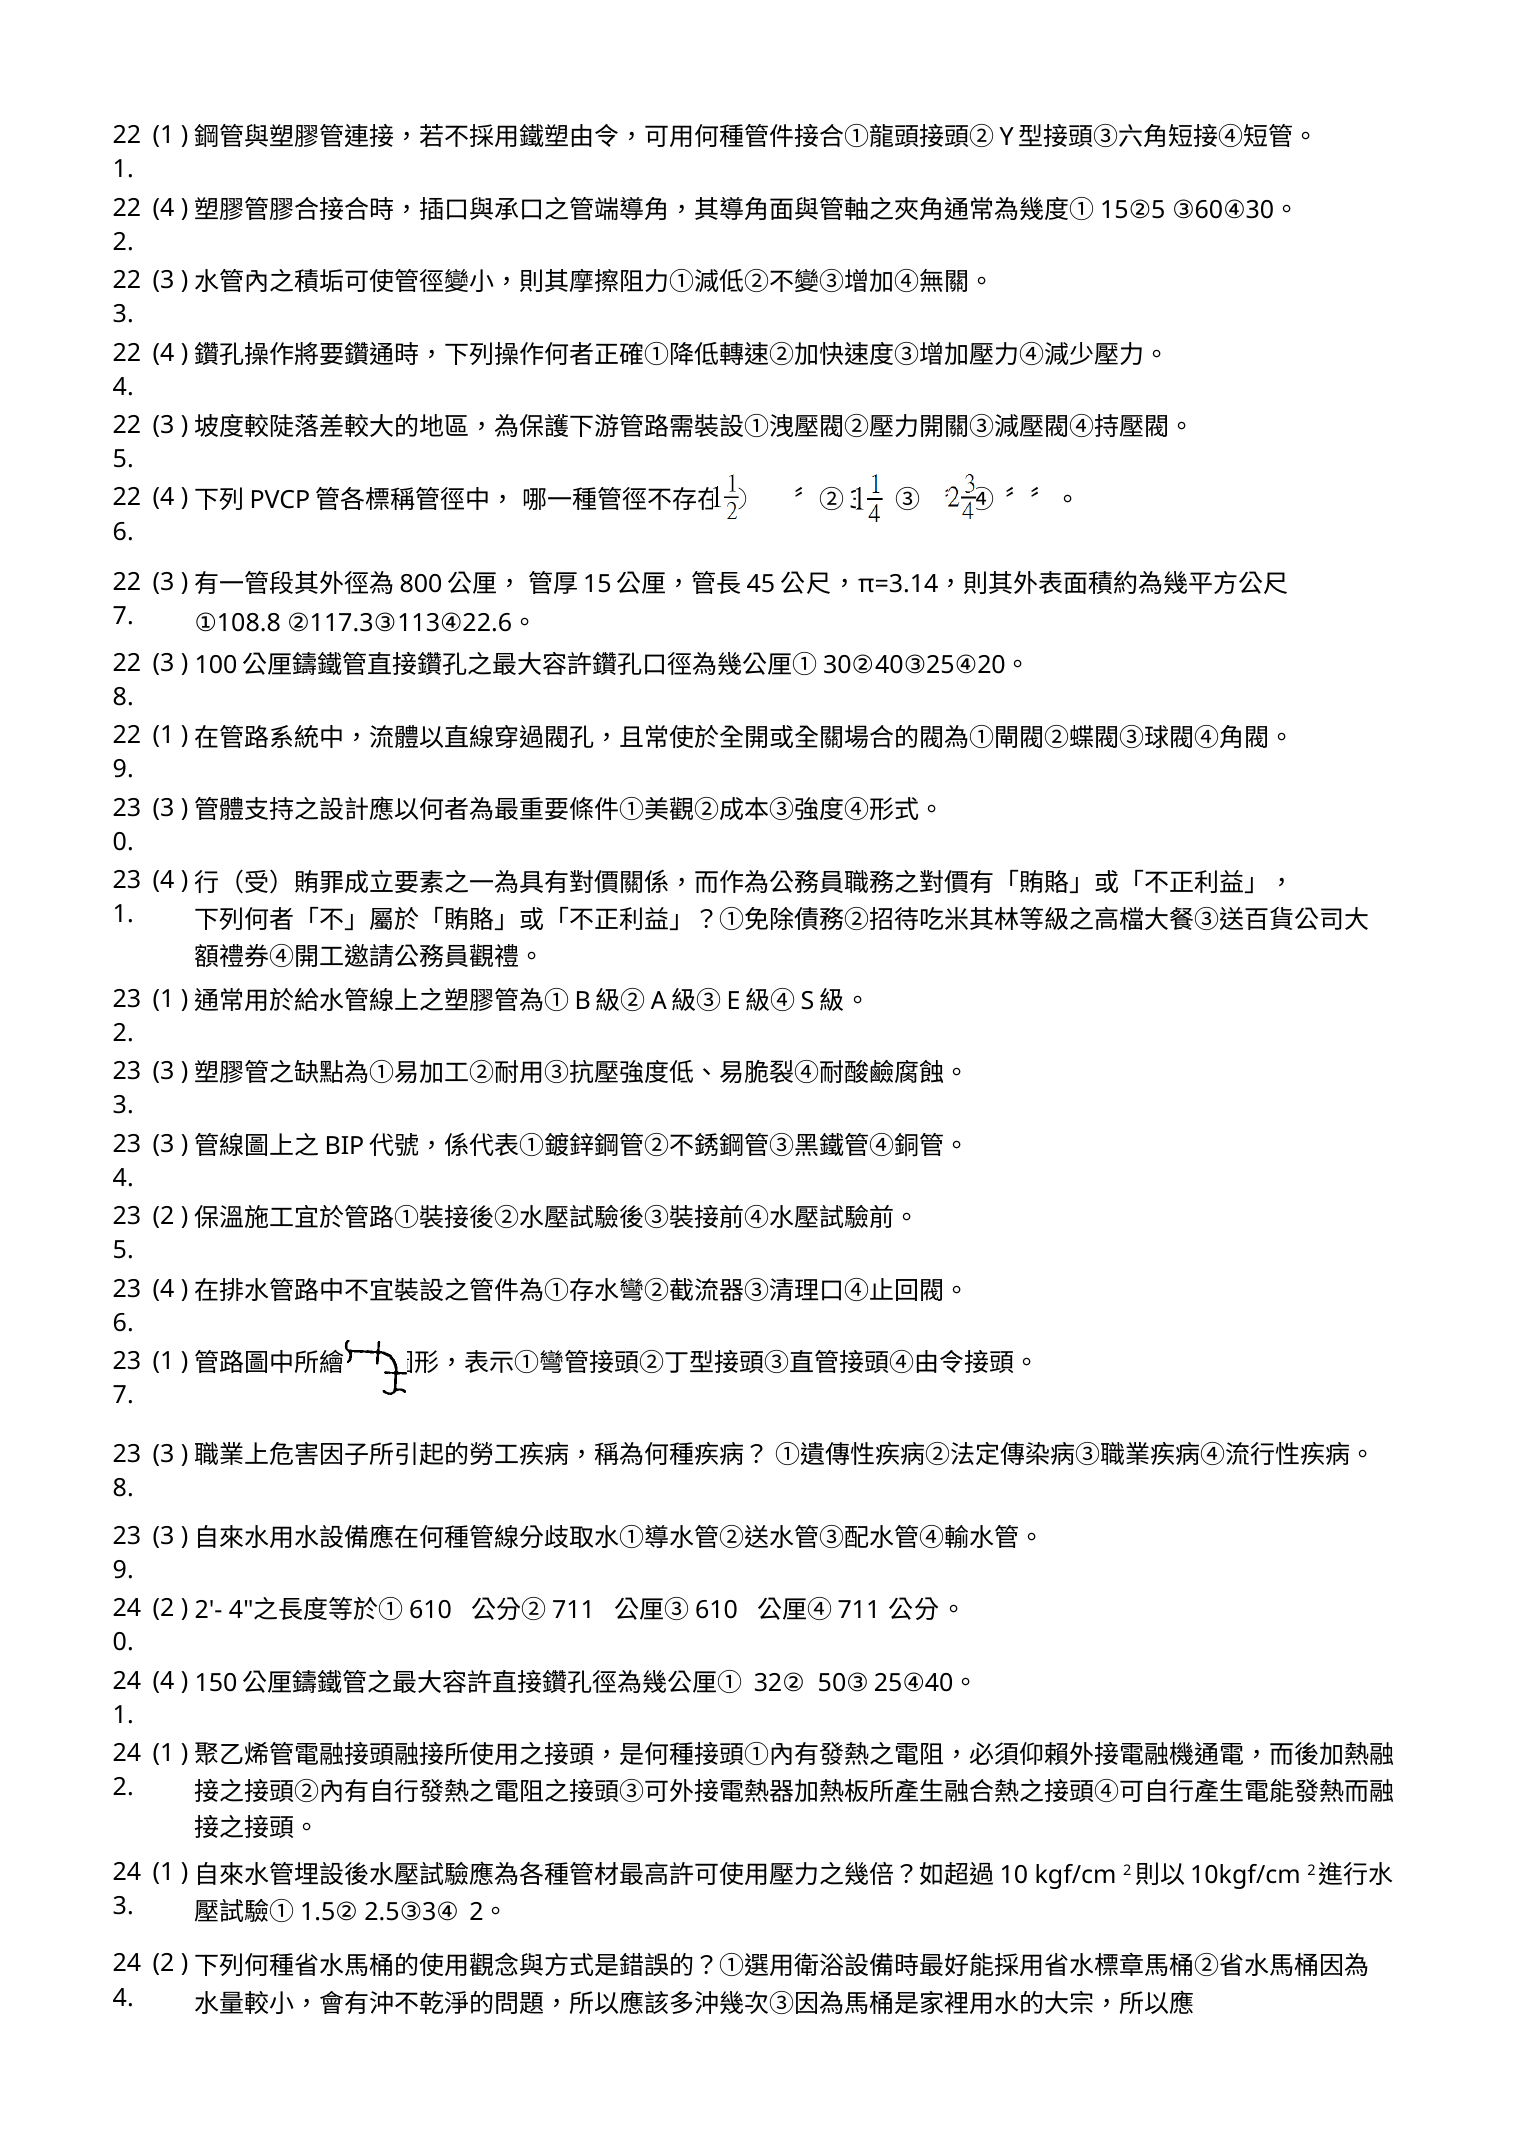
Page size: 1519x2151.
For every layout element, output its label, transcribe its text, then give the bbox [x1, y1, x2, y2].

table_cell 226. [92, 475, 151, 547]
picture [855, 474, 883, 522]
table_cell (3 ) [151, 785, 190, 858]
table_cell 237. [92, 1338, 151, 1411]
table_cell 230. [92, 785, 151, 858]
table_cell 自來水用水設備應在何種管線分歧取水①導水管②送水管③配水管④輸水管。 [190, 1513, 1406, 1586]
table_cell (3 ) [151, 1411, 190, 1513]
picture [344, 1340, 407, 1395]
table_cell (4 ) [151, 330, 190, 402]
table_cell (2 ) [151, 1941, 190, 2044]
table_cell (3 ) [151, 1121, 190, 1193]
table_cell (1 ) [151, 713, 190, 785]
table_cell 水管內之積垢可使管徑變小，則其摩擦阻力①減低②不變③增加④無關。 [190, 258, 1406, 330]
table_cell 240. [92, 1586, 151, 1658]
table_cell 224. [92, 330, 151, 402]
table_cell (4 ) [151, 475, 190, 547]
table_cell (4 ) [151, 1266, 190, 1338]
table_cell 塑膠管膠合接合時，插口與承口之管端導角，其導角面與管軸之夾角通常為幾度① 15②5 ③60④30。 [190, 185, 1406, 257]
table_cell 225. [92, 402, 151, 475]
table_cell (3 ) [151, 402, 190, 475]
table_cell 管路圖中所繪 圖形，表示①彎管接頭②丁型接頭③直管接頭④由令接頭。 [190, 1338, 1406, 1411]
table_cell (1 ) [151, 976, 190, 1048]
table_cell 通常用於給水管線上之塑膠管為①B級②A級③E級④S級。 [190, 976, 1406, 1048]
table_cell 244. [92, 1941, 151, 2044]
table_cell 229. [92, 713, 151, 785]
table_cell 行（受）賄罪成立要素之一為具有對價關係，而作為公務員職務之對價有「賄賂」或「不正利益」， 下列何者「不」屬於「賄賂」或「不正利益」？①免除債務②招待吃米其林等級之高檔大餐③送百貨公司大額禮券④開工邀請公務員觀禮。 [190, 858, 1406, 976]
table_cell (4 ) [151, 1658, 190, 1731]
table_cell (1 ) [151, 1731, 190, 1849]
table_cell 下列PVCP管各標稱管徑中， 哪一種管徑不存在① 〞②3 〞③ 〞④ 〞〞。 [190, 475, 1406, 547]
table_cell (3 ) [151, 640, 190, 713]
table_cell 鑽孔操作將要鑽通時，下列操作何者正確①降低轉速②加快速度③增加壓力④減少壓力。 [190, 330, 1406, 402]
picture [947, 474, 977, 519]
table_cell (3 ) [151, 1513, 190, 1586]
table_cell 2'- 4"之長度等於① 610 公分② 711 公厘③ 610 公厘④711 公分。 [190, 1586, 1406, 1658]
table_cell 228. [92, 640, 151, 713]
table_cell 235. [92, 1194, 151, 1266]
table_cell 聚乙烯管電融接頭融接所使用之接頭，是何種接頭①內有發熱之電阻，必須仰賴外接電融機通電，而後加熱融接之接頭②內有自行發熱之電阻之接頭③可外接電熱器加熱板所產生融合熱之接頭④可自行產生電能發熱而融接之接頭。 [190, 1731, 1406, 1849]
table_cell 管線圖上之BIP代號，係代表①鍍鋅鋼管②不銹鋼管③黑鐵管④銅管。 [190, 1121, 1406, 1193]
table_cell 241. [92, 1658, 151, 1731]
table_cell (4 ) [151, 185, 190, 257]
table_cell (3 ) [151, 547, 190, 640]
table_cell 231. [92, 858, 151, 976]
table_cell 234. [92, 1121, 151, 1193]
table_cell 239. [92, 1513, 151, 1586]
table_cell 坡度較陡落差較大的地區，為保護下游管路需裝設①洩壓閥②壓力開關③減壓閥④持壓閥。 [190, 402, 1406, 475]
table_cell 在排水管路中不宜裝設之管件為①存水彎②截流器③清理口④止回閥。 [190, 1266, 1406, 1338]
table_cell (2 ) [151, 1194, 190, 1266]
table_cell (3 ) [151, 258, 190, 330]
table_cell 227. [92, 547, 151, 640]
table_cell 236. [92, 1266, 151, 1338]
table_cell 自來水管埋設後水壓試驗應為各種管材最高許可使用壓力之幾倍？如超過10 kgf/cm 2 則以10kgf/cm 2進行水壓試驗① 1.5② 2.5③3④ 2。 [190, 1849, 1406, 1941]
table_cell 242. [92, 1731, 151, 1849]
table_cell (3 ) [151, 1049, 190, 1121]
table_cell 243. [92, 1849, 151, 1941]
table_cell 管體支持之設計應以何者為最重要條件①美觀②成本③強度④形式。 [190, 785, 1406, 858]
table_cell (4 ) [151, 858, 190, 976]
table_header 221. [92, 113, 151, 185]
table_cell 職業上危害因子所引起的勞工疾病，稱為何種疾病？ ①遺傳性疾病②法定傳染病③職業疾病④流行性疾病。 [190, 1411, 1406, 1513]
table_cell 150公厘鑄鐵管之最大容許直接鑽孔徑為幾公厘① 32② 50③ 25④40。 [190, 1658, 1406, 1731]
table_cell 223. [92, 258, 151, 330]
table_cell 100公厘鑄鐵管直接鑽孔之最大容許鑽孔口徑為幾公厘① 30②40③25④20。 [190, 640, 1406, 713]
picture [713, 474, 739, 519]
table_cell (2 ) [151, 1586, 190, 1658]
table_cell 238. [92, 1411, 151, 1513]
table_cell 222. [92, 185, 151, 257]
table_cell 232. [92, 976, 151, 1048]
table_cell (1 ) [151, 1338, 190, 1411]
table_cell 在管路系統中，流體以直線穿過閥孔，且常使於全開或全關場合的閥為①閘閥②蝶閥③球閥④角閥。 [190, 713, 1406, 785]
table_cell 保溫施工宜於管路①裝接後②水壓試驗後③裝接前④水壓試驗前。 [190, 1194, 1406, 1266]
table_cell 下列何種省水馬桶的使用觀念與方式是錯誤的？①選用衛浴設備時最好能採用省水標章馬桶②省水馬桶因為水量較小，會有沖不乾淨的問題，所以應該多沖幾次③因為馬桶是家裡用水的大宗，所以應 [190, 1941, 1406, 2044]
table_header (1 ) [151, 113, 190, 185]
table_cell 233. [92, 1049, 151, 1121]
table_cell (1 ) [151, 1849, 190, 1941]
table_cell 塑膠管之缺點為①易加工②耐用③抗壓強度低、易脆裂④耐酸鹼腐蝕。 [190, 1049, 1406, 1121]
table_header 鋼管與塑膠管連接，若不採用鐵塑由令，可用何種管件接合①龍頭接頭②Y型接頭③六角短接④短管。 [190, 113, 1406, 185]
table_cell 有一管段其外徑為800公厘， 管厚15公厘，管長45公尺，π=3.14，則其外表面積約為幾平方公尺 ①108.8 ②117.3③113④22.6。 [190, 547, 1406, 640]
